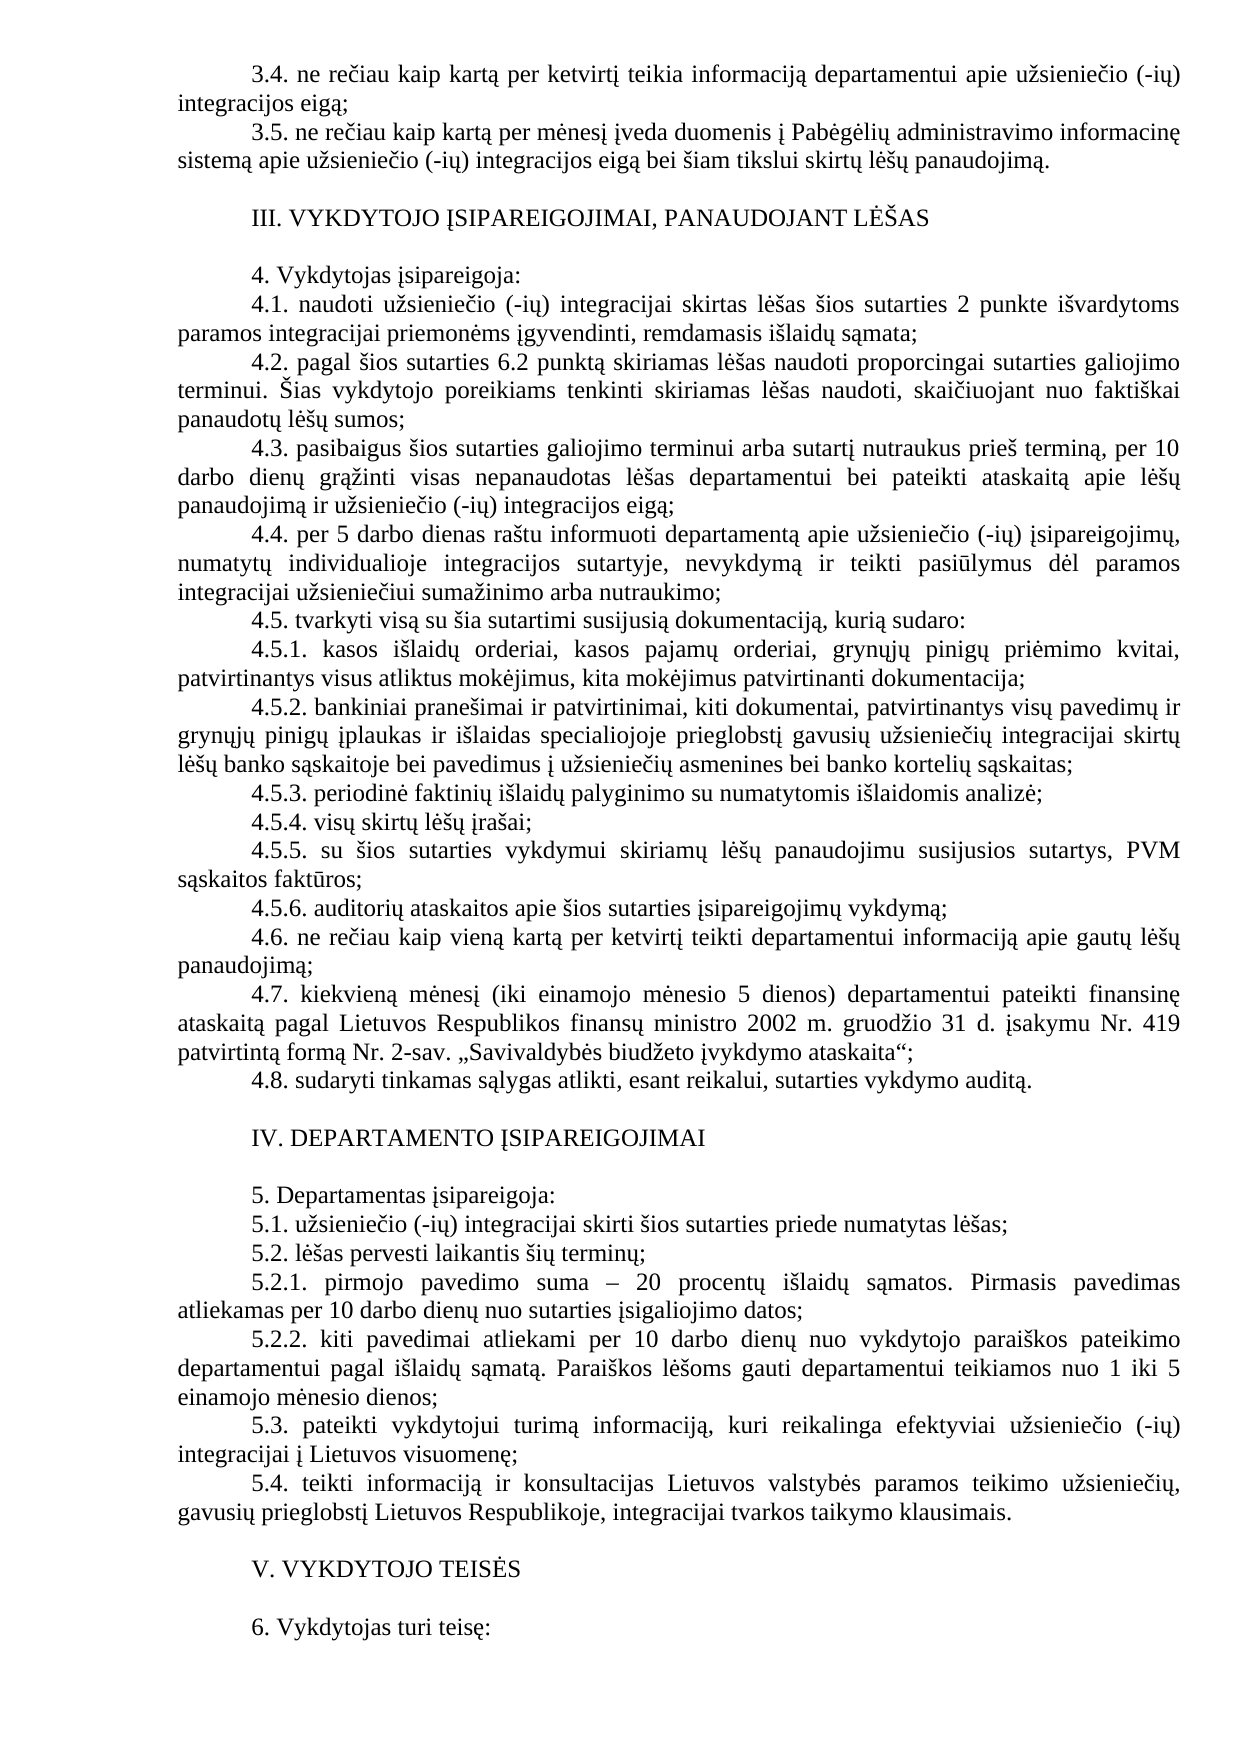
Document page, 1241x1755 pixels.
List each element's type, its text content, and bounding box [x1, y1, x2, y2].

text 4.5.3. periodinė faktinių išlaidų palyginimo su numatytomis išlaidomis analizė; [177, 778, 1181, 807]
text 4.1. naudoti užsieniečio (-ių) integracijai skirtas lėšas šios sutarties 2 punkte išvardytoms paramos integracijai priemonėms įgyvendinti, remdamasis išlaidų sąmata; [177, 289, 1181, 347]
text 4.5.1. kasos išlaidų orderiai, kasos pajamų orderiai, grynųjų pinigų priėmimo kvitai, patvirtinantys visus atliktus mokėjimus, kita mokėjimus patvirtinanti dokumentacija; [177, 634, 1181, 692]
text V. VYKDYTOJO TEISĖS [177, 1554, 1181, 1583]
text 5.2.2. kiti pavedimai atliekami per 10 darbo dienų nuo vykdytojo paraiškos pateikimo departamentui pagal išlaidų sąmatą. Paraiškos lėšoms gauti departamentui teikiamos nuo 1 iki 5 einamojo mėnesio dienos; [177, 1324, 1181, 1410]
subtitle IV. DEPARTAMENTO ĮSIPAREIGOJIMAI [177, 1123, 1181, 1152]
text III. VYKDYTOJO ĮSIPAREIGOJIMAI, PANAUDOJANT LĖŠAS [177, 203, 1181, 232]
text 4.4. per 5 darbo dienas raštu informuoti departamentą apie užsieniečio (-ių) įsipareigojimų, numatytų individualioje integracijos sutartyje, nevykdymą ir teikti pasiūlymus dėl paramos integracijai užsieniečiui sumažinimo arba nutraukimo; [177, 519, 1181, 605]
text 5.2. lėšas pervesti laikantis šių terminų; [177, 1238, 1181, 1267]
text 4.8. sudaryti tinkamas sąlygas atlikti, esant reikalui, sutarties vykdymo auditą. [177, 1065, 1181, 1094]
text 5.1. užsieniečio (-ių) integracijai skirti šios sutarties priede numatytas lėšas; [177, 1209, 1181, 1238]
text 6. Vykdytojas turi teisę: [177, 1612, 1181, 1640]
text 3.4. ne rečiau kaip kartą per ketvirtį teikia informaciją departamentui apie užsieniečio (-ių) integracijos eigą; [177, 59, 1181, 117]
text 4.7. kiekvieną mėnesį (iki einamojo mėnesio 5 dienos) departamentui pateikti finansinę ataskaitą pagal Lietuvos Respublikos finansų ministro 2002 m. gruodžio 31 d. įsakymu Nr. 419 patvirtintą formą Nr. 2-sav. „Savivaldybės biudžeto įvykdymo ataskaita“; [177, 979, 1181, 1065]
text 3.5. ne rečiau kaip kartą per mėnesį įveda duomenis į Pabėgėlių administravimo informacinę sistemą apie užsieniečio (-ių) integracijos eigą bei šiam tikslui skirtų lėšų panaudojimą. [177, 117, 1181, 174]
text 4.6. ne rečiau kaip vieną kartą per ketvirtį teikti departamentui informaciją apie gautų lėšų panaudojimą; [177, 922, 1181, 979]
text 4. Vykdytojas įsipareigoja: [177, 260, 1181, 289]
text 4.5.6. auditorių ataskaitos apie šios sutarties įsipareigojimų vykdymą; [177, 893, 1181, 922]
text 5. Departamentas įsipareigoja: [177, 1180, 1181, 1209]
text 5.4. teikti informaciją ir konsultacijas Lietuvos valstybės paramos teikimo užsieniečių, gavusių prieglobstį Lietuvos Respublikoje, integracijai tvarkos taikymo klausimais. [177, 1468, 1181, 1525]
text 4.3. pasibaigus šios sutarties galiojimo terminui arba sutartį nutraukus prieš terminą, per 10 darbo dienų grąžinti visas nepanaudotas lėšas departamentui bei pateikti ataskaitą apie lėšų panaudojimą ir užsieniečio (-ių) integracijos eigą; [177, 433, 1181, 519]
text 4.2. pagal šios sutarties 6.2 punktą skiriamas lėšas naudoti proporcingai sutarties galiojimo terminui. Šias vykdytojo poreikiams tenkinti skiriamas lėšas naudoti, skaičiuojant nuo faktiškai panaudotų lėšų sumos; [177, 347, 1181, 433]
text 5.3. pateikti vykdytojui turimą informaciją, kuri reikalinga efektyviai užsieniečio (-ių) integracijai į Lietuvos visuomenę; [177, 1410, 1181, 1468]
text 4.5.2. bankiniai pranešimai ir patvirtinimai, kiti dokumentai, patvirtinantys visų pavedimų ir grynųjų pinigų įplaukas ir išlaidas specialiojoje prieglobstį gavusių užsieniečių integracijai skirtų lėšų banko sąskaitoje bei pavedimus į užsieniečių asmenines bei banko kortelių sąskaitas; [177, 692, 1181, 778]
text 5.2.1. pirmojo pavedimo suma – 20 procentų išlaidų sąmatos. Pirmasis pavedimas atliekamas per 10 darbo dienų nuo sutarties įsigaliojimo datos; [177, 1267, 1181, 1324]
text 4.5.4. visų skirtų lėšų įrašai; [177, 807, 1181, 835]
text 4.5.5. su šios sutarties vykdymui skiriamų lėšų panaudojimu susijusios sutartys, PVM sąskaitos faktūros; [177, 835, 1181, 893]
text 4.5. tvarkyti visą su šia sutartimi susijusią dokumentaciją, kurią sudaro: [177, 605, 1181, 634]
